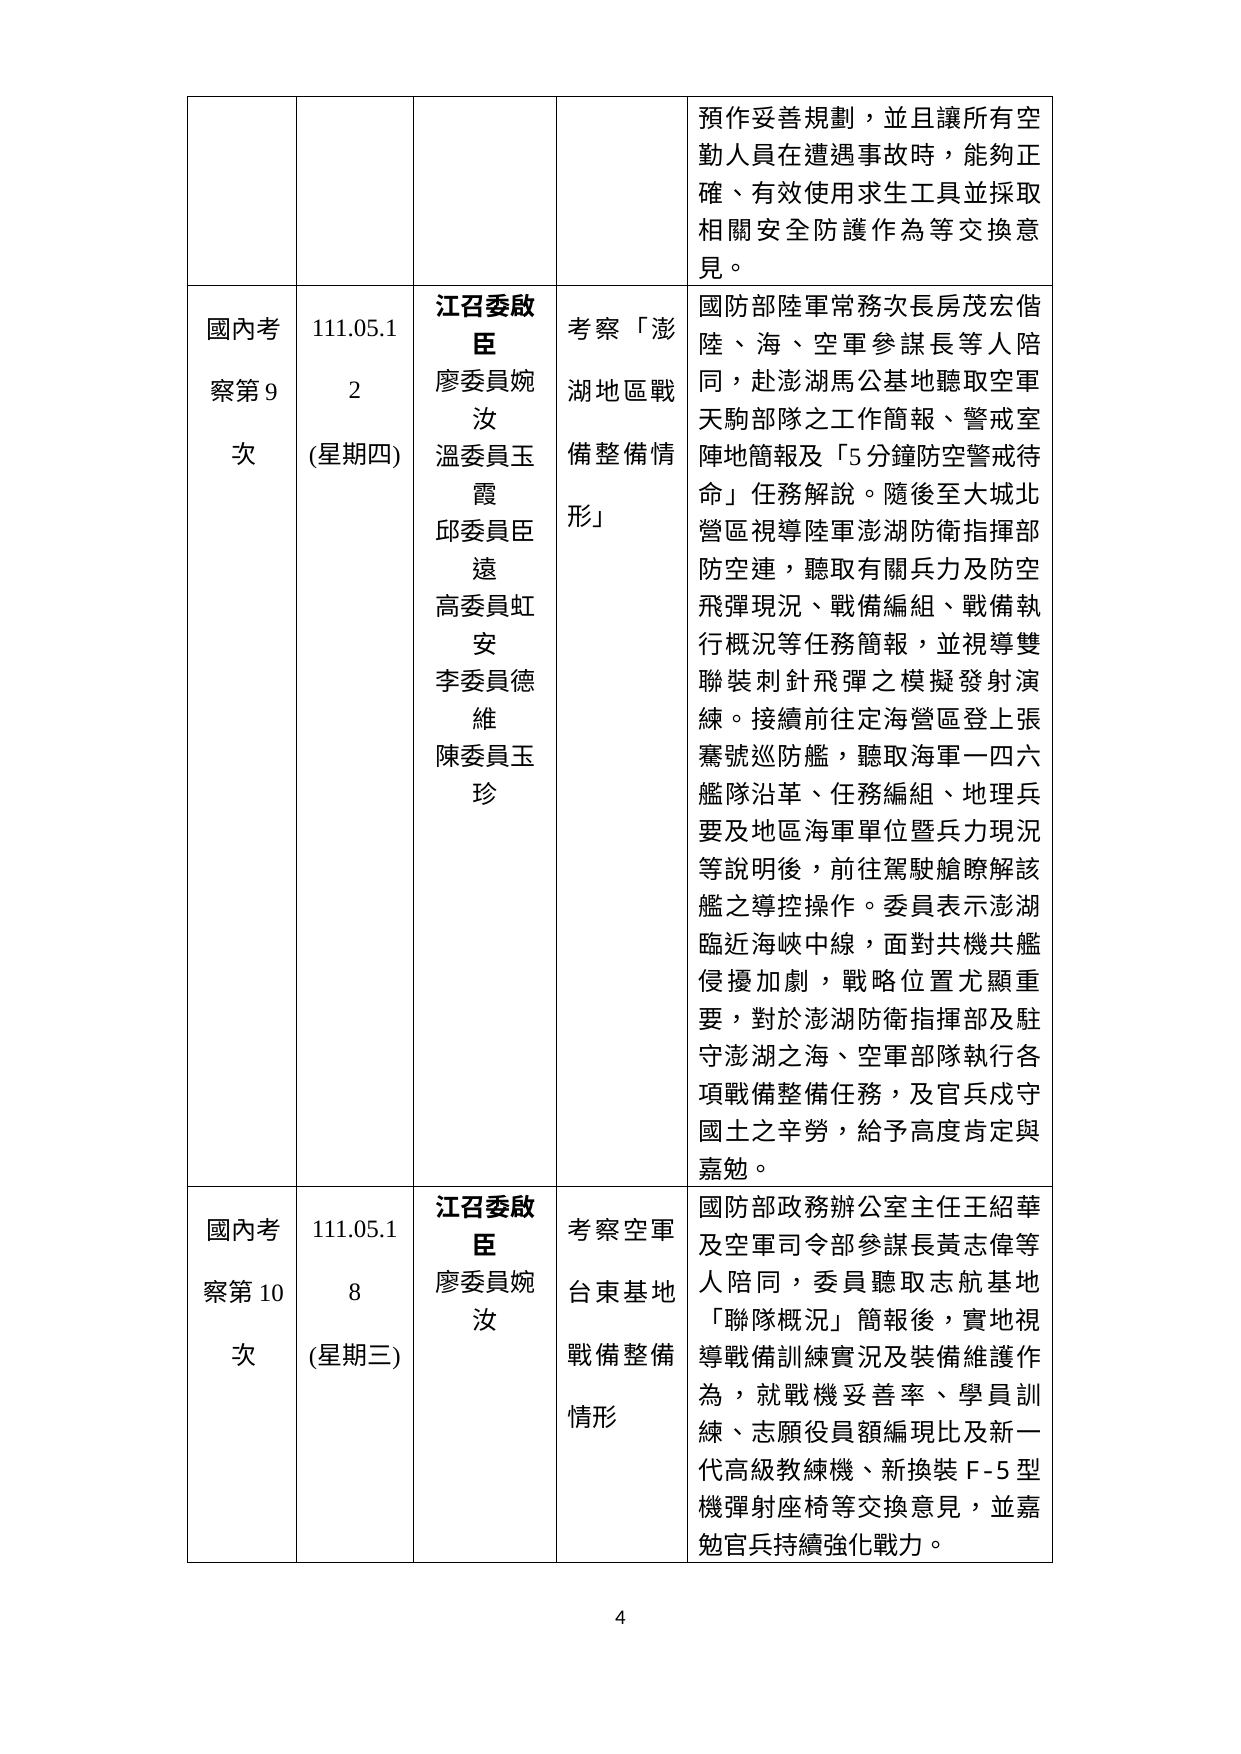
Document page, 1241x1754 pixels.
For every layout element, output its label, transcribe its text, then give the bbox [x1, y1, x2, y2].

table_cell 國內考察第9次 [188, 286, 296, 1186]
table_cell 國內考察第10次 [188, 1187, 296, 1562]
table_cell 國防部陸軍常務次長房茂宏偕陸、海、空軍參謀長等人陪同，赴澎湖馬公基地聽取空軍天駒部隊之工作簡報、警戒室陣地簡報及「5分鐘防空警戒待命」任務解說。隨後至大城北營區視導陸軍澎湖防衛指揮部防空連，聽取有關兵力及防空飛彈現況、戰備編組、戰備執行概況等任務簡報，並視導雙聯裝刺針飛彈之模擬發射演練。接續前往定海營區登上張騫號巡防艦，聽取海軍一四六艦隊沿革、任務編組、地理兵要及地區海軍單位暨兵力現況等說明後，前往駕駛艙瞭解該艦之導控操作。委員表示澎湖臨近海峽中線，面對共機共艦侵擾加劇，戰略位置尤顯重要，對於澎湖防衛指揮部及駐守澎湖之海、空軍部隊執行各項戰備整備任務，及官兵戍守國土之辛勞，給予高度肯定與嘉勉。 [688, 286, 1052, 1186]
table_cell [557, 97, 687, 285]
table_cell 江召委啟臣 廖委員婉汝 [414, 1187, 556, 1562]
table_cell 預作妥善規劃，並且讓所有空勤人員在遭遇事故時，能夠正確、有效使用求生工具並採取相關安全防護作為等交換意見。 [688, 97, 1052, 285]
table_cell [188, 97, 296, 285]
table_cell 江召委啟臣 廖委員婉汝 溫委員玉霞 邱委員臣遠 高委員虹安 李委員德維 陳委員玉珍 [414, 286, 556, 1186]
table_cell 考察空軍台東基地戰備整備情形 [557, 1187, 687, 1562]
table_cell 考察「澎湖地區戰備整備情形」 [557, 286, 687, 1186]
table_cell [414, 97, 556, 285]
table_cell 111.05.12 (星期四) [297, 286, 413, 1186]
table_cell [297, 97, 413, 285]
table_cell 111.05.18 (星期三) [297, 1187, 413, 1562]
table_cell 國防部政務辦公室主任王紹華及空軍司令部參謀長黃志偉等人陪同，委員聽取志航基地「聯隊概況」簡報後，實地視導戰備訓練實況及裝備維護作為，就戰機妥善率、學員訓練、志願役員額編現比及新一代高級教練機、新換裝F-5型機彈射座椅等交換意見，並嘉勉官兵持續強化戰力。 [688, 1187, 1052, 1562]
